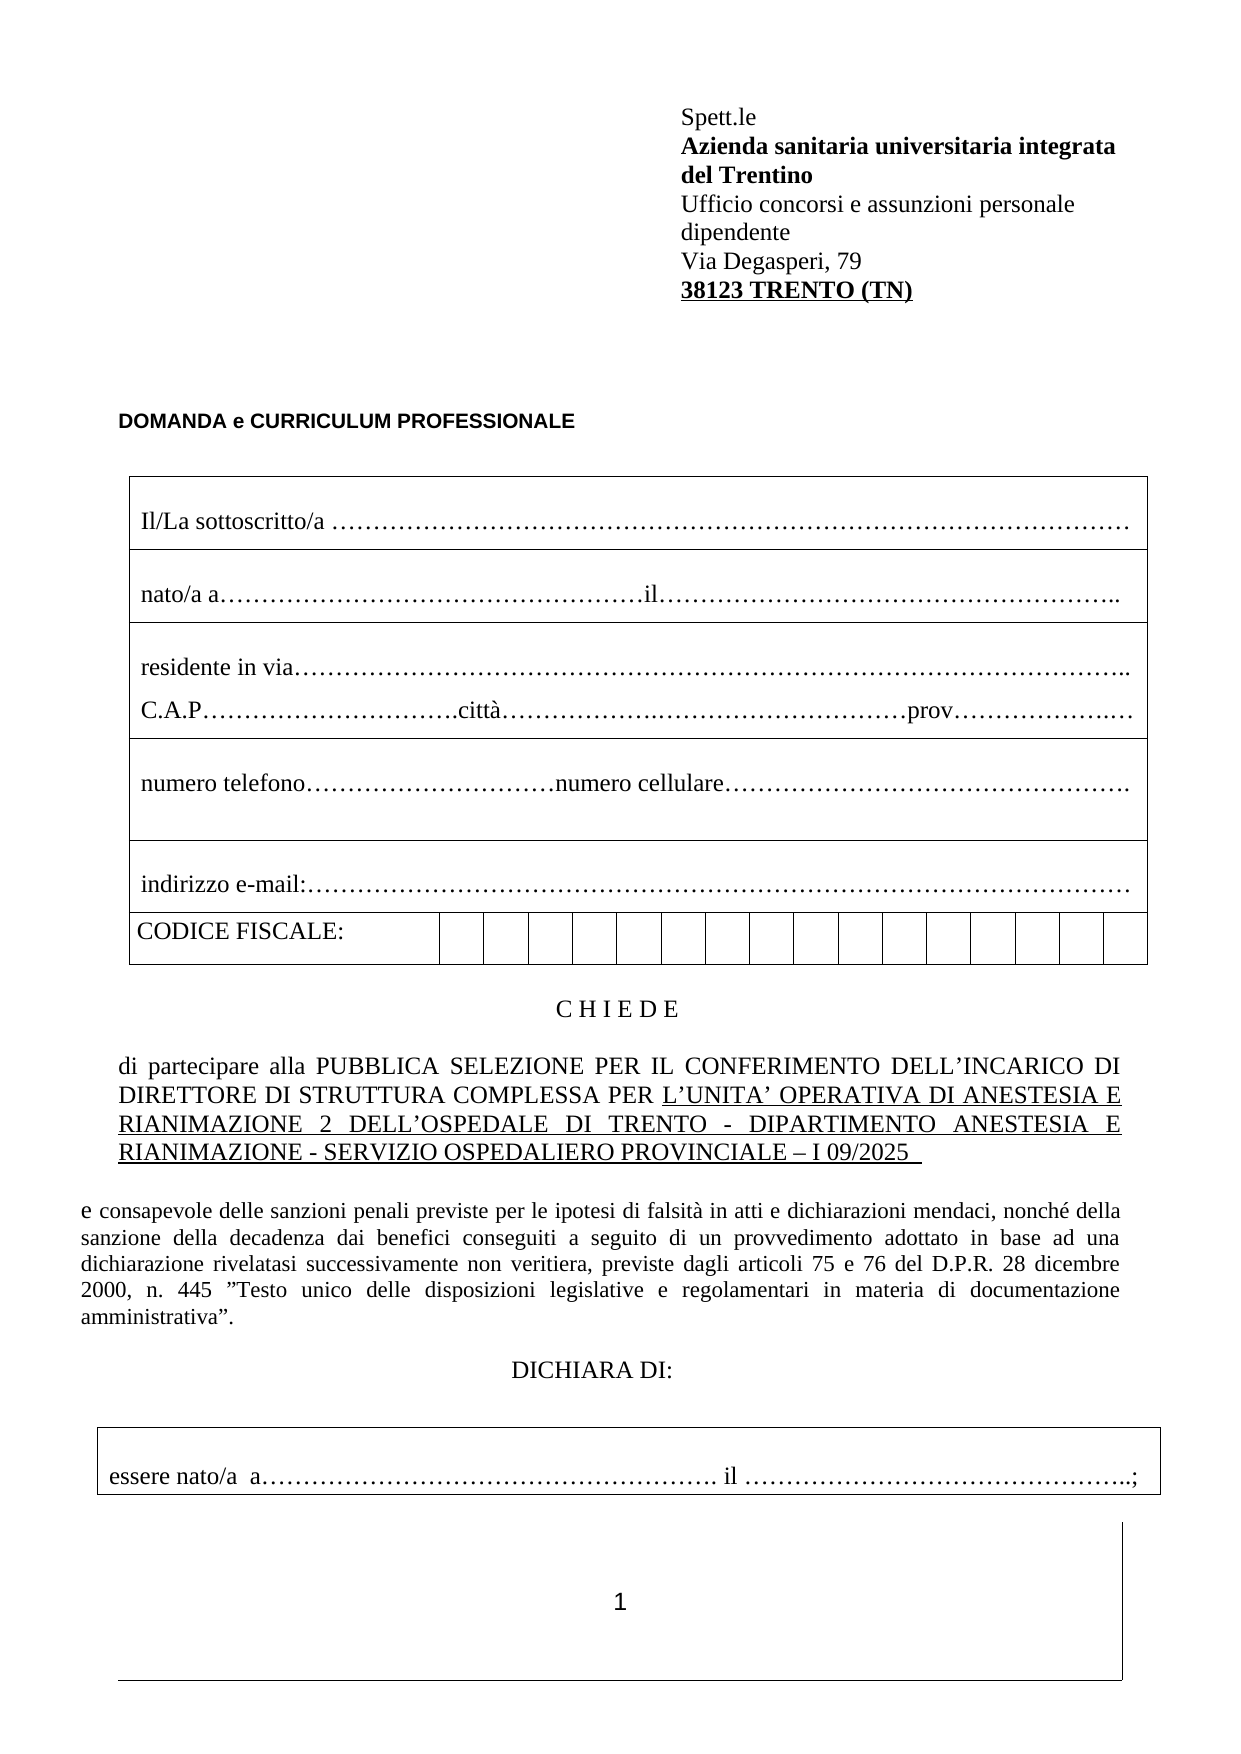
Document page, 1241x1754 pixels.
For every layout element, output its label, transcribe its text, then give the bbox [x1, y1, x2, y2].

table_cell [484, 913, 528, 964]
table_cell [529, 913, 572, 964]
table_header essere nato/a a………………………………………………. il ………………………………………..; [98, 1428, 1160, 1494]
table_header [73, 1427, 97, 1494]
text Ufficio concorsi e assunzioni personale dipendente [681, 189, 1122, 246]
table_cell [927, 913, 970, 964]
table_cell nato/a a……………………………………………il……………………………………………….. [130, 550, 1147, 622]
table_header Il/La sottoscritto/a …………………………………………………………………………………… [130, 477, 1147, 549]
table_cell [839, 913, 882, 964]
table_cell [662, 913, 705, 964]
text e consapevole delle sanzioni penali previste per le ipotesi di falsità in atti e dichiarazioni mendaci, nonché della sanzione della decadenza dai benefici conseguiti a seguito di un provvedimento adottato in base ad una dichiarazione rivelatasi successivamente non veritiera, previste dagli articoli 75 e 76 del D.P.R. 28 dicembre 2000, n. 445 ”Testo unico delle disposizioni legislative e regolamentari in materia di documentazione amministrativa”. [81, 1195, 1122, 1329]
table_cell [971, 913, 1015, 964]
text di partecipare alla PUBBLICA SELEZIONE PER IL CONFERIMENTO DELL’INCARICO DI DIRETTORE DI STRUTTURA COMPLESSA PER L’UNITA’ OPERATIVA DI ANESTESIA E RIANIMAZIONE 2 DELL’OSPEDALE DI TRENTO - DIPARTIMENTO ANESTESIA E [118, 1051, 1122, 1134]
table_cell [794, 913, 838, 964]
table_cell [1060, 913, 1103, 964]
table_cell CODICE FISCALE: [130, 913, 439, 964]
text C H I E D E [118, 994, 1122, 1022]
table_cell [1104, 913, 1147, 964]
text Via Degasperi, 79 [681, 246, 1122, 275]
text Spett.le [681, 102, 1122, 131]
text 38123 TRENTO (TN) [681, 275, 1122, 304]
table_cell indirizzo e-mail:……………………………………………………………………………………… [130, 841, 1147, 912]
table_cell numero telefono…………………………numero cellulare…………………………………………. [130, 739, 1147, 839]
table_cell [1016, 913, 1059, 964]
table_cell [883, 913, 926, 964]
text DICHIARA DI: [62, 1355, 1122, 1384]
table_cell [617, 913, 661, 964]
text RIANIMAZIONE - SERVIZIO OSPEDALIERO PROVINCIALE – I 09/2025 [118, 1135, 1122, 1166]
table_cell [750, 913, 793, 964]
text DOMANDA e CURRICULUM PROFESSIONALE [118, 409, 1122, 433]
table_cell [573, 913, 616, 964]
text Azienda sanitaria universitaria integrata del Trentino [681, 131, 1131, 189]
table_cell [440, 913, 483, 964]
table_cell [706, 913, 749, 964]
table_cell residente in via……………………………………………………………………………………….. C.A.P………………………….città……………….…………………………prov……………….… [130, 623, 1147, 738]
